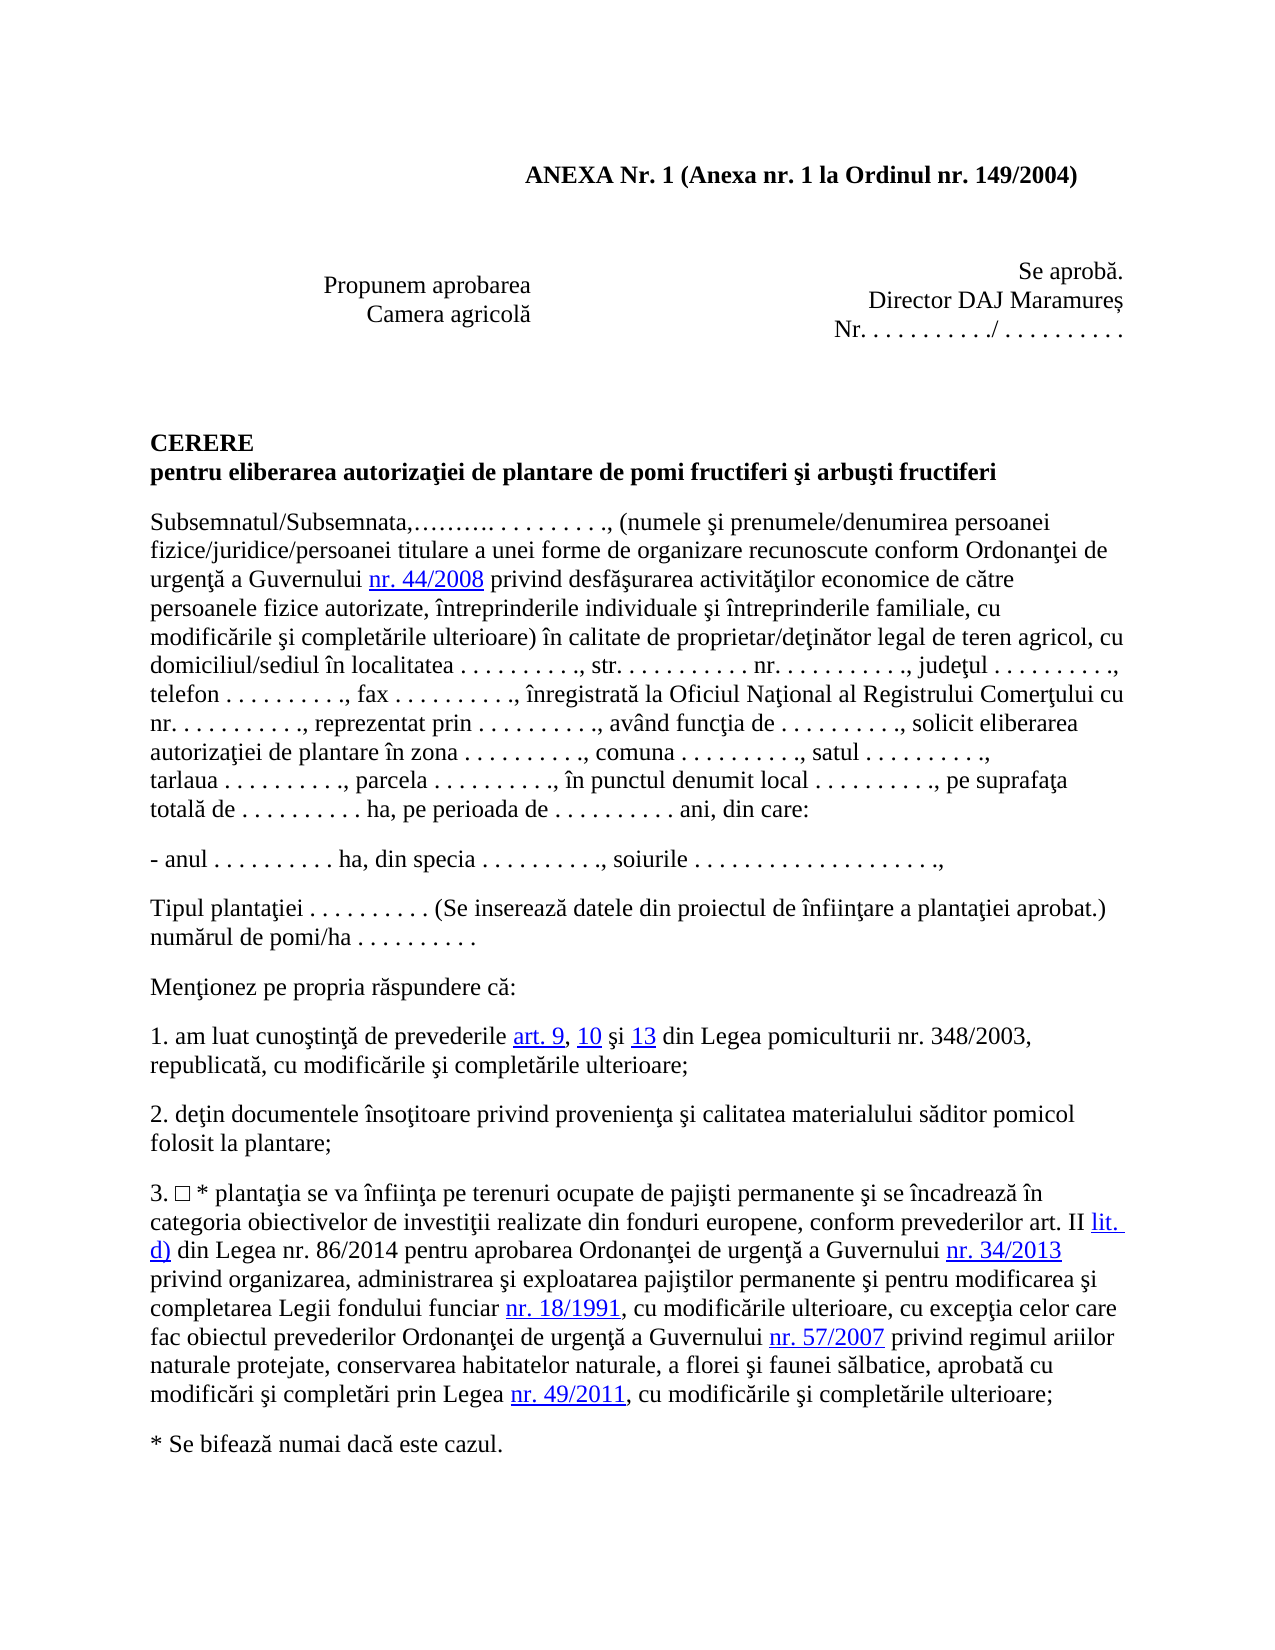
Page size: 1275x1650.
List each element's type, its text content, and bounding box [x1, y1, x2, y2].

text 3. □ * plantaţia se va înfiinţa pe terenuri ocupate de pajişti permanente şi se încadrează în categoria obiectivelor de investiţii realizate din fonduri europene, conform prevederilor art. II lit. d) din Legea nr. 86/2014 pentru aprobarea Ordonanţei de urgenţă a Guvernului nr. 34/2013 privind organizarea, administrarea şi exploatarea pajiştilor permanente şi pentru modificarea şi completarea Legii fondului funciar nr. 18/1991, cu modificările ulterioare, cu excepţia celor care fac obiectul prevederilor Ordonanţei de urgenţă a Guvernului nr. 57/2007 privind regimul ariilor naturale protejate, conservarea habitatelor naturale, a florei şi faunei sălbatice, aprobată cu modificări şi completări prin Legea nr. 49/2011, cu modificările şi completările ulterioare; [150, 1178, 1125, 1408]
table_cell Propunem aprobarea Camera agricolă [163, 255, 532, 344]
text Tipul plantaţiei . . . . . . . . . . (Se inserează datele din proiectul de înfiinţare a plantaţiei aprobat.) numărul de pomi/ha . . . . . . . . . . [150, 893, 1125, 951]
table_cell [150, 344, 162, 418]
text 2. deţin documentele însoţitoare privind provenienţa şi calitatea materialului săditor pomicol folosit la plantare; [150, 1099, 1125, 1157]
text * Se bifează numai dacă este cazul. [150, 1429, 1125, 1457]
table_cell Se aprobă. Director DAJ Maramureș Nr. . . . . . . . . . ./ . . . . . . . . . . [533, 255, 1125, 344]
table_header [150, 249, 162, 255]
subtitle CERERE pentru eliberarea autorizaţiei de plantare de pomi fructiferi şi arbuşti fructiferi [150, 428, 1125, 486]
text 1. am luat cunoştinţă de prevederile art. 9, 10 şi 13 din Legea pomiculturii nr. 348/2003, republicată, cu modificările şi completările ulterioare; [150, 1021, 1125, 1079]
text - anul . . . . . . . . . . ha, din specia . . . . . . . . . ., soiurile . . . . . . . . . . . . . . . . . . . ., [150, 844, 1125, 872]
table_cell [150, 255, 162, 344]
subtitle ANEXA Nr. 1 (Anexa nr. 1 la Ordinul nr. 149/2004) [450, 160, 1125, 189]
table_header [533, 249, 1125, 255]
text Subsemnatul/Subsemnata,………. . . . . . . . . ., (numele şi prenumele/denumirea persoanei fizice/juridice/persoanei titulare a unei forme de organizare recunoscute conform Ordonanţei de urgenţă a Guvernului nr. 44/2008 privind desfăşurarea activităţilor economice de către persoanele fizice autorizate, întreprinderile individuale şi întreprinderile familiale, cu modificările şi completările ulterioare) în calitate de proprietar/deţinător legal de teren agricol, cu domiciliul/sediul în localitatea . . . . . . . . . ., str. . . . . . . . . . . nr. . . . . . . . . . ., judeţul . . . . . . . . . ., telefon . . . . . . . . . ., fax . . . . . . . . . ., înregistrată la Oficiul Naţional al Registrului Comerţului cu nr. . . . . . . . . . ., reprezentat prin . . . . . . . . . ., având funcţia de . . . . . . . . . ., solicit eliberarea autorizaţiei de plantare în zona . . . . . . . . . ., comuna . . . . . . . . . ., satul . . . . . . . . . ., tarlaua . . . . . . . . . ., parcela . . . . . . . . . ., în punctul denumit local . . . . . . . . . ., pe suprafaţa totală de . . . . . . . . . . ha, pe perioada de . . . . . . . . . . ani, din care: [150, 507, 1125, 823]
table_cell [163, 344, 532, 418]
table_header [163, 249, 532, 255]
table_cell [533, 344, 1125, 418]
text Menţionez pe propria răspundere că: [150, 972, 1125, 1000]
